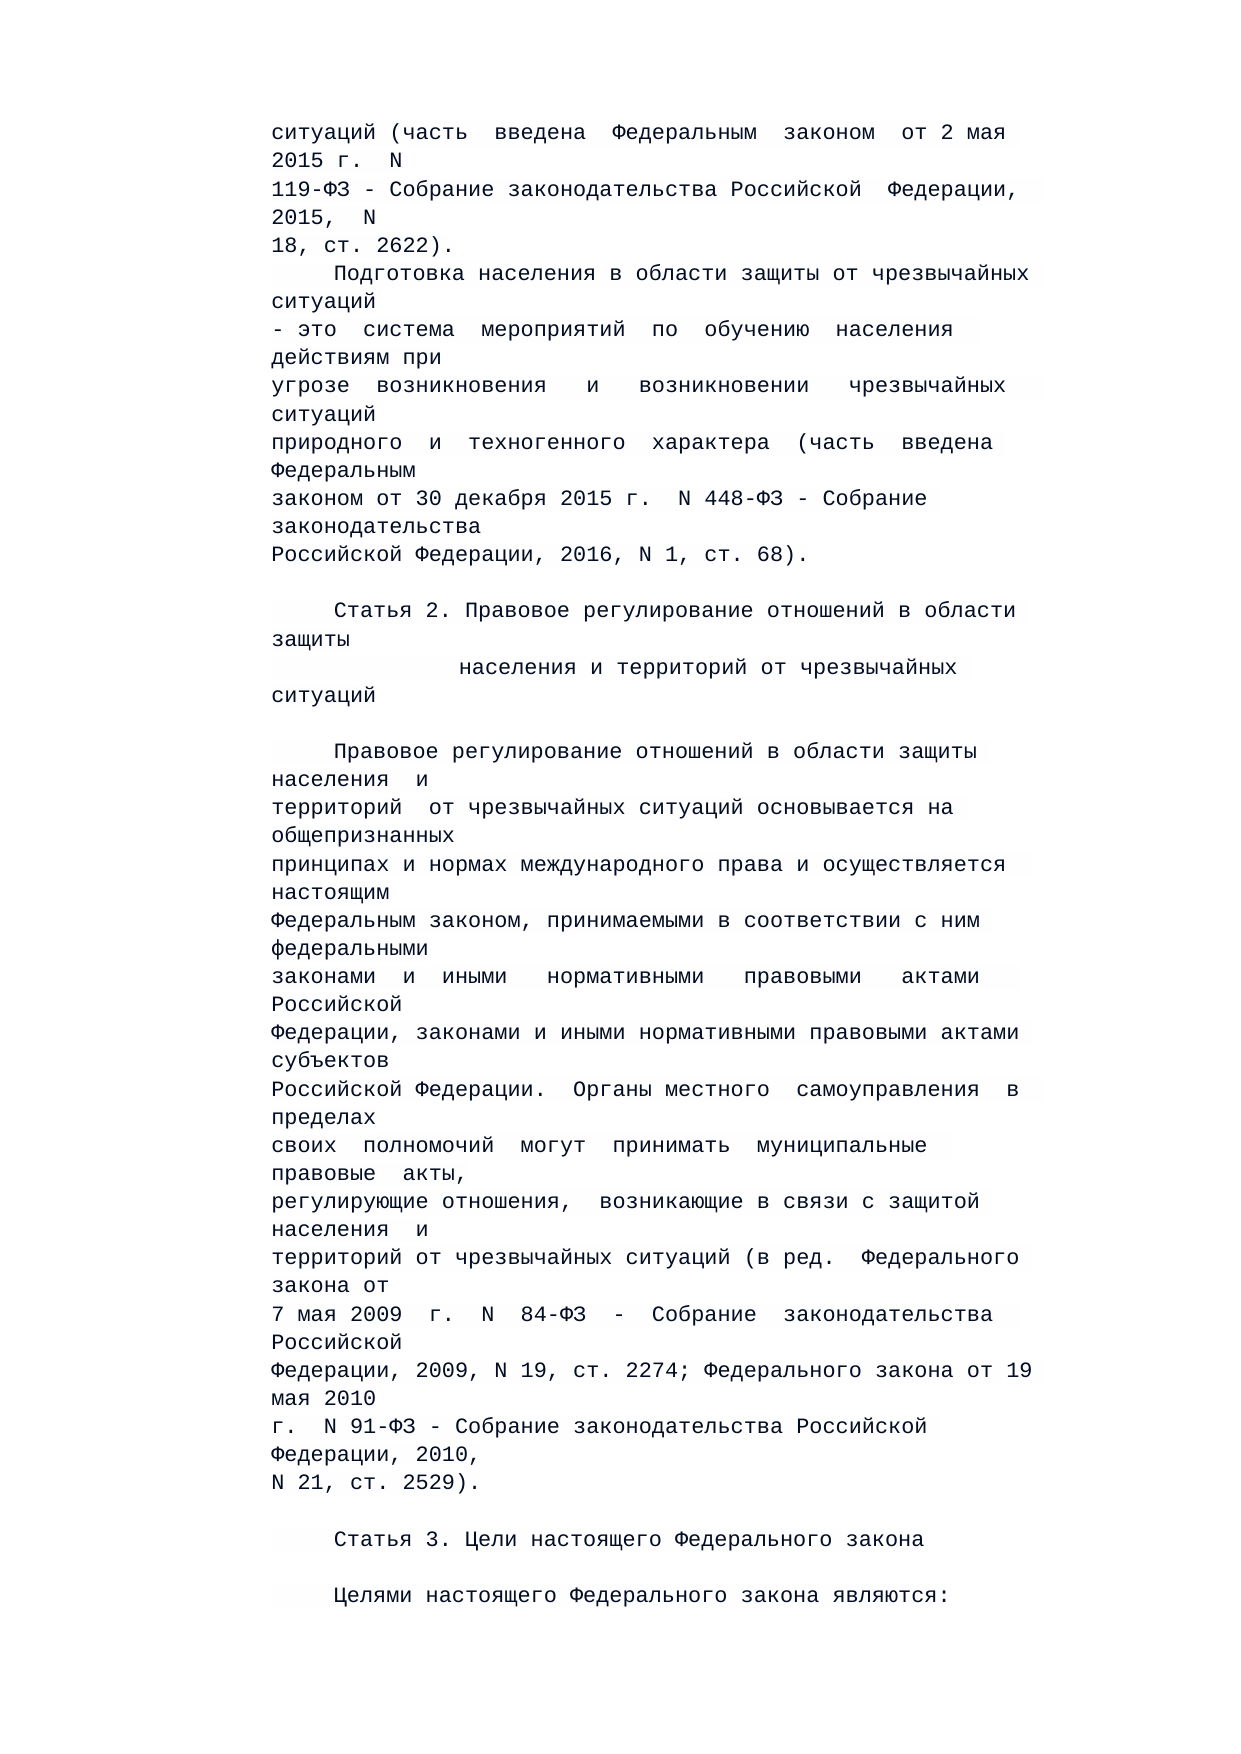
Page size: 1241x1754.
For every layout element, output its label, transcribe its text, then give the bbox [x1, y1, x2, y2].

text Федерации, 2009, N 19, ст. 2274; Федерального закона от 19 мая 2010 [271, 1356, 1058, 1412]
text Подготовка населения в области защиты от чрезвычайных ситуаций [271, 259, 1058, 315]
text 7 мая 2009 г. N 84-ФЗ - Собрание законодательства Российской [271, 1299, 1058, 1356]
text ситуаций (часть введена Федеральным законом от 2 мая 2015 г. N [271, 118, 1058, 174]
text 18, ст. 2622). [271, 231, 1058, 259]
text - это система мероприятий по обучению населения действиям при [271, 315, 1058, 371]
text г. N 91-ФЗ - Собрание законодательства Российской Федерации, 2010, [271, 1412, 1058, 1468]
text своих полномочий могут принимать муниципальные правовые акты, [271, 1131, 1058, 1187]
text Статья 2. Правовое регулирование отношений в области защиты [271, 596, 1058, 652]
text Российской Федерации, 2016, N 1, ст. 68). [271, 540, 1058, 568]
text природного и техногенного характера (часть введена Федеральным [271, 427, 1058, 484]
text населения и территорий от чрезвычайных ситуаций [271, 652, 1058, 709]
text законами и иными нормативными правовыми актами Российской [271, 962, 1058, 1018]
text Статья 3. Цели настоящего Федерального закона [271, 1524, 1058, 1552]
text Целями настоящего Федерального закона являются: [271, 1581, 1058, 1609]
text Российской Федерации. Органы местного самоуправления в пределах [271, 1074, 1058, 1131]
text территорий от чрезвычайных ситуаций основывается на общепризнанных [271, 793, 1058, 849]
text Правовое регулирование отношений в области защиты населения и [271, 737, 1058, 793]
text регулирующие отношения, возникающие в связи с защитой населения и [271, 1187, 1058, 1243]
text законом от 30 декабря 2015 г. N 448-ФЗ - Собрание законодательства [271, 484, 1058, 540]
text угрозе возникновения и возникновении чрезвычайных ситуаций [271, 371, 1058, 427]
text принципах и нормах международного права и осуществляется настоящим [271, 849, 1058, 906]
text Федеральным законом, принимаемыми в соответствии с ним федеральными [271, 906, 1058, 962]
text 119-ФЗ - Собрание законодательства Российской Федерации, 2015, N [271, 174, 1058, 231]
text территорий от чрезвычайных ситуаций (в ред. Федерального закона от [271, 1243, 1058, 1299]
text N 21, ст. 2529). [271, 1468, 1058, 1496]
text Федерации, законами и иными нормативными правовыми актами субъектов [271, 1018, 1058, 1074]
